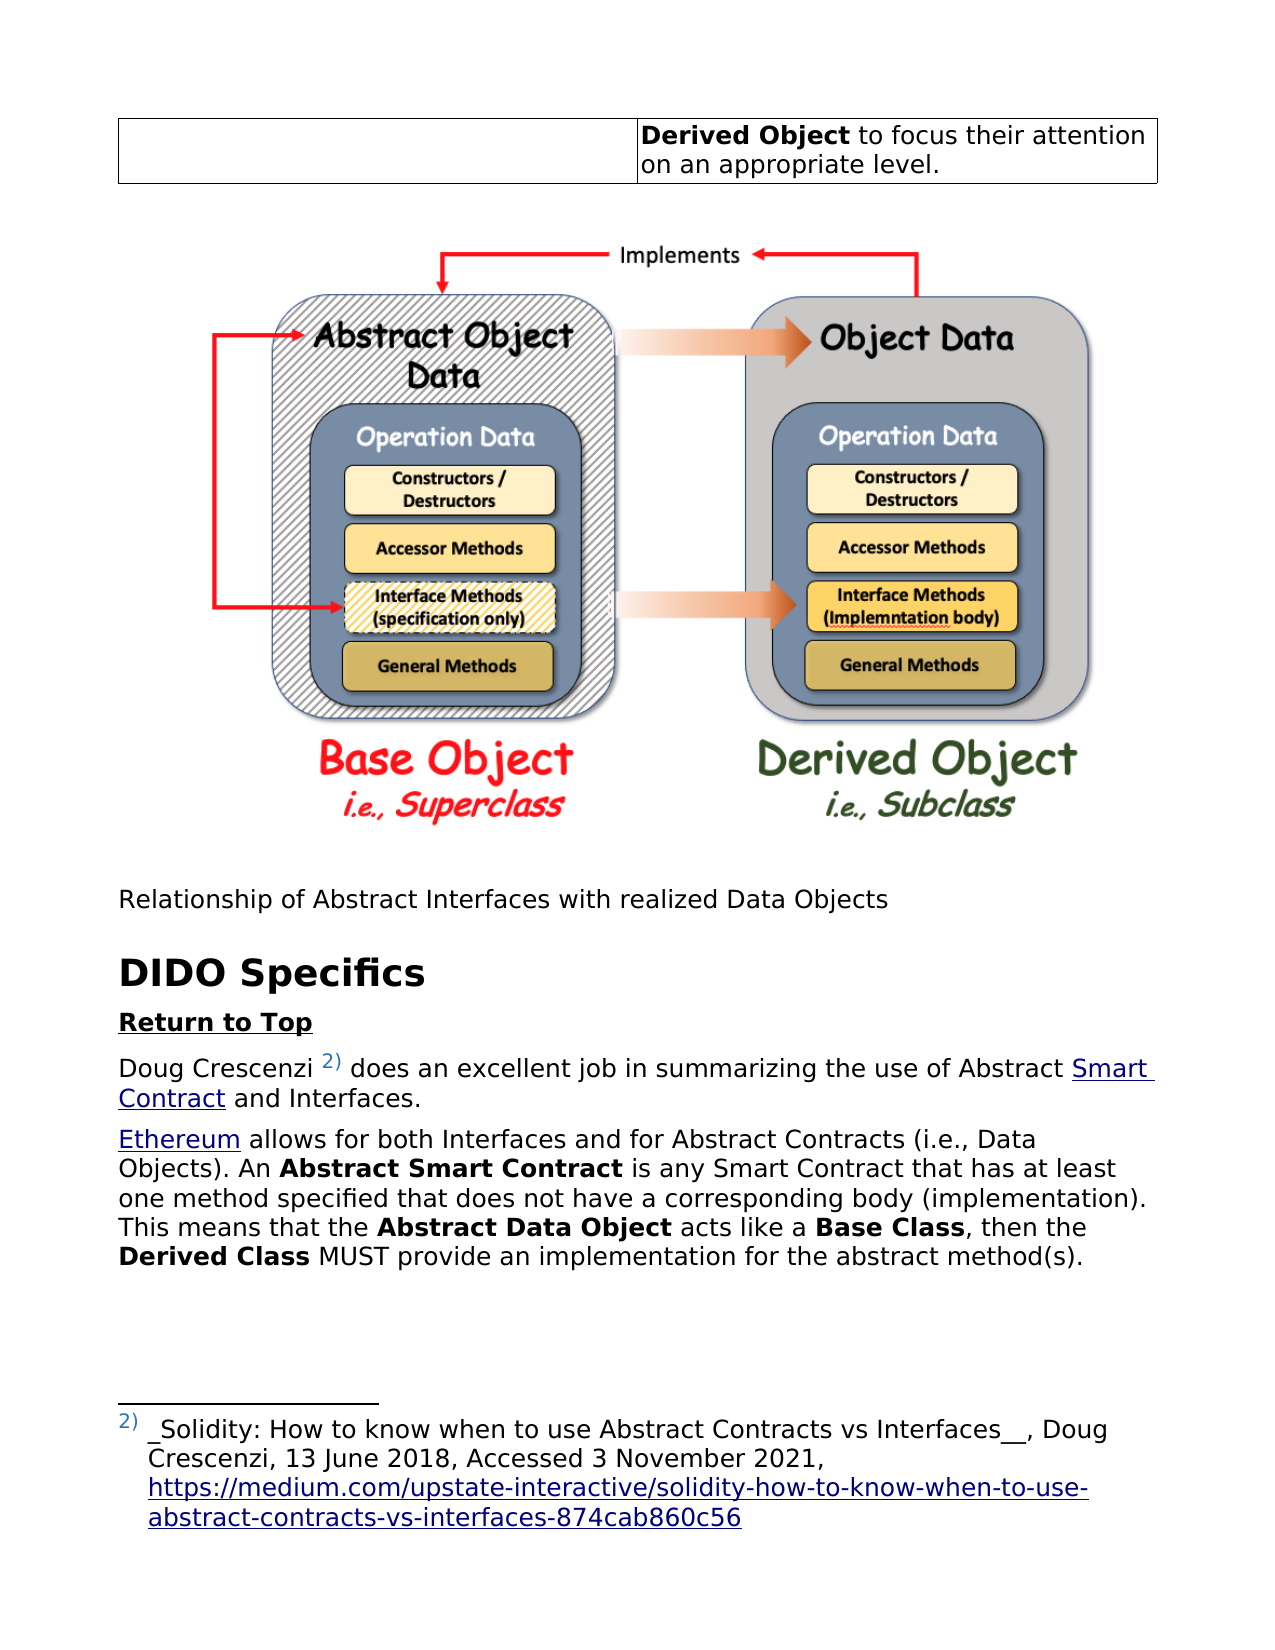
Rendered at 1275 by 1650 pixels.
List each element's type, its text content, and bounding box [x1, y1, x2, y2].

text Ethereum allows for both Interfaces and for Abstract Contracts (i.e., Data Objects). An Abstract Smart Contract is any Smart Contract that has at least one method specified that does not have a corresponding body (implementation). This means that the Abstract Data Object acts like a Base Class, then the Derived Class MUST provide an implementation for the abstract method(s). [118, 1125, 1157, 1271]
text Relationship of Abstract Interfaces with realized Data Objects [118, 885, 1157, 914]
table_cell Derived Object to focus their attention on an appropriate level. [638, 119, 1157, 182]
table_cell [119, 119, 637, 182]
subtitle DIDO Specifics [118, 952, 1157, 996]
picture [168, 197, 1107, 844]
text _Solidity: How to know when to use Abstract Contracts vs Interfaces__, Doug Crescenzi, 13 June 2018, Accessed 3 November 2021, https://medium.com/upstate-interactive/solidity-how-to-know-when-to-use-abstract-contracts-vs-interfaces-874cab860c56 [118, 1410, 1157, 1532]
text Return to Top [118, 1008, 1157, 1037]
text Doug Crescenzi does an excellent job in summarizing the use of Abstract Smart Contract and Interfaces. [118, 1050, 1157, 1113]
